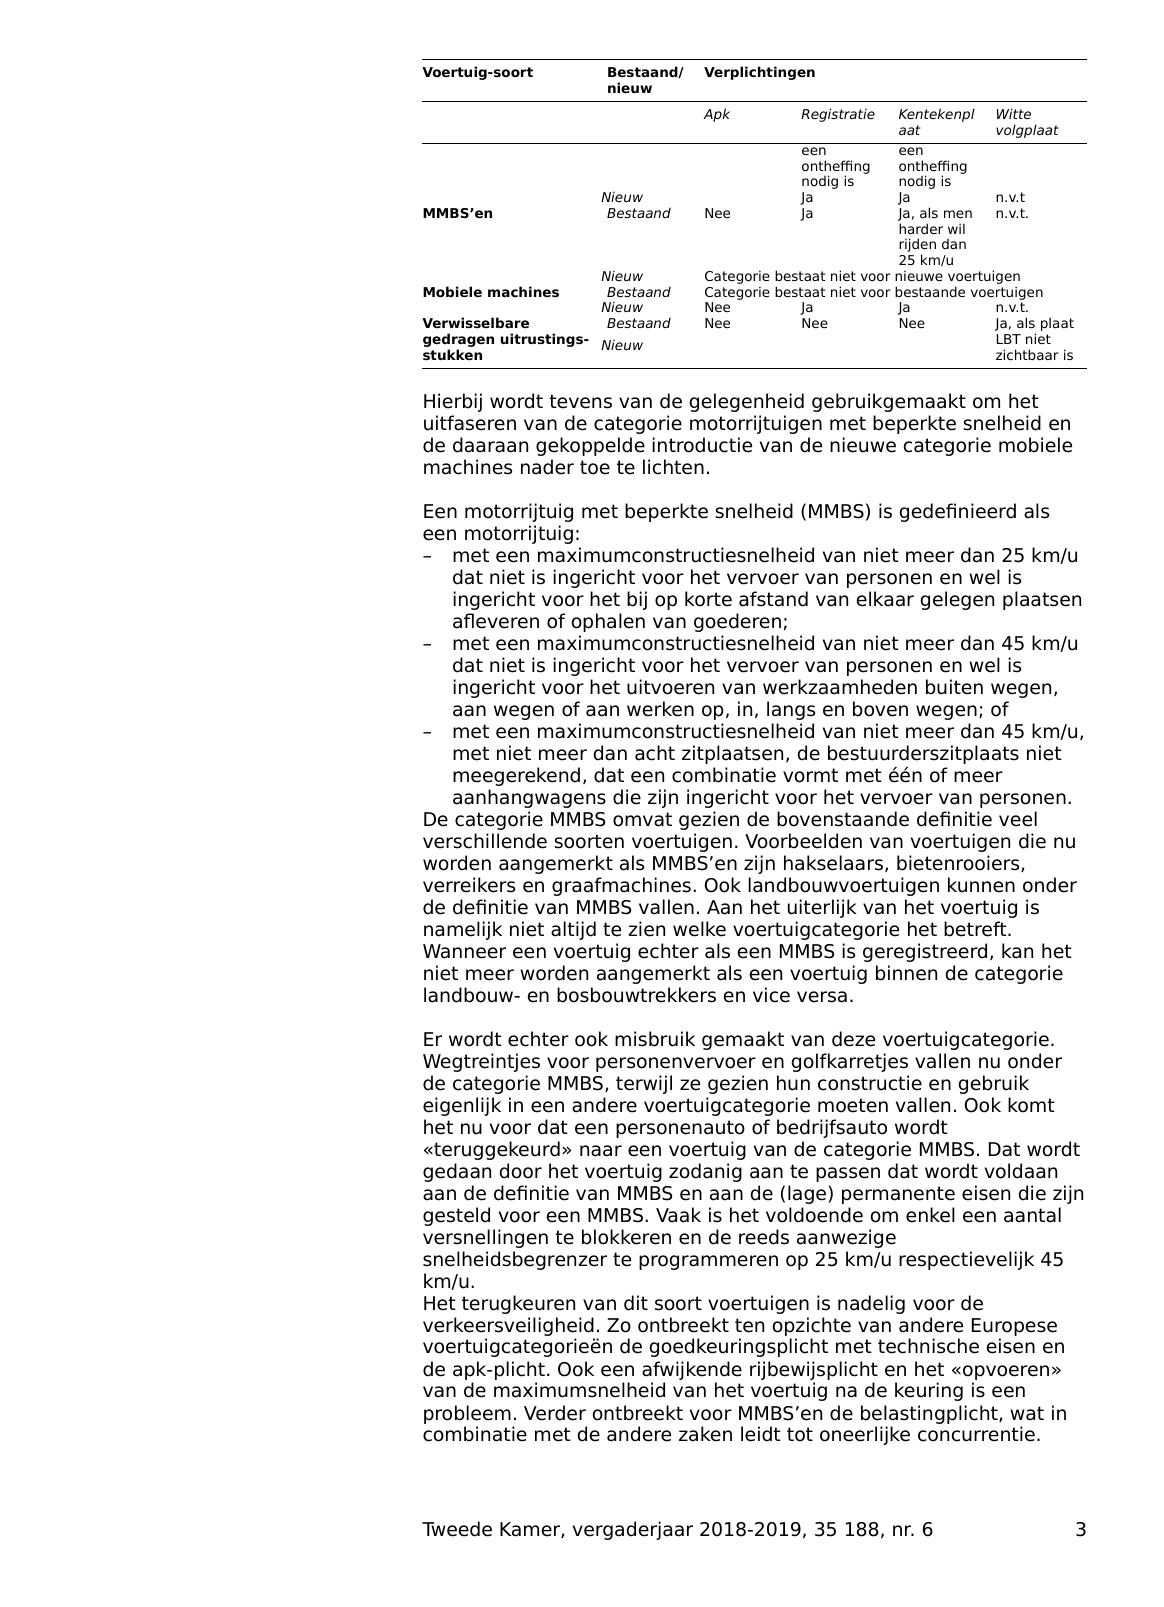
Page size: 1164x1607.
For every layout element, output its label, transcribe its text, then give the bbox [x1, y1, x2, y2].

table_cell Ja [893, 300, 989, 316]
table_cell Ja, als plaat LBT niet zichtbaar is [990, 316, 1087, 368]
table_cell Bestaand [601, 206, 698, 269]
table_cell Ja [893, 190, 989, 206]
table_cell [422, 102, 601, 143]
table_cell Nee [698, 206, 795, 269]
table_cell MMBS’en [422, 206, 601, 284]
table_cell Categorie bestaat niet voor bestaande voertuigen [698, 284, 1087, 300]
table_cell Bestaand [601, 284, 698, 300]
table_cell [698, 144, 795, 206]
table_cell [990, 144, 1087, 190]
table_cell Nieuw [601, 300, 698, 316]
table_cell Apk [698, 102, 795, 143]
text Er wordt echter ook misbruik gemaakt van deze voertuigcategorie. Wegtreintjes voor personenvervoer en golfkarretjes vallen nu onder de categorie MMBS, terwijl ze gezien hun constructie en gebruik eigenlijk in een andere voertuigcategorie moeten vallen. Ook komt het nu voor dat een personenauto of bedrijfsauto wordt «teruggekeurd» naar een voertuig van de categorie MMBS. Dat wordt gedaan door het voertuig zodanig aan te passen dat wordt voldaan aan de definitie van MMBS en aan de (lage) permanente eisen die zijn gesteld voor een MMBS. Vaak is het voldoende om enkel een aantal versnellingen te blokkeren en de reeds aanwezige snelheidsbegrenzer te programmeren op 25 km/u respectievelijk 45 km/u. [422, 1029, 1087, 1292]
table_cell Bestaand [601, 316, 698, 336]
table_cell [601, 144, 698, 190]
table_header Voertuig-soort [422, 60, 601, 101]
table_cell Nee [795, 316, 892, 368]
table_cell een ontheffing nodig is [795, 144, 892, 190]
table_cell Nieuw [601, 269, 698, 284]
table_cell n.v.t. [990, 300, 1087, 316]
table_cell n.v.t. [990, 206, 1087, 269]
text – met een maximumconstructiesnelheid van niet meer dan 25 km/u dat niet is ingericht voor het vervoer van personen en wel is ingericht voor het bij op korte afstand van elkaar gelegen plaatsen afleveren of ophalen van goederen; [422, 545, 1087, 633]
table_header Verplichtingen [698, 60, 1087, 101]
table_cell Mobiele machines [422, 284, 601, 316]
text Een motorrijtuig met beperkte snelheid (MMBS) is gedefinieerd als een motorrijtuig: [422, 501, 1087, 545]
table_cell Nieuw [601, 336, 698, 368]
table_cell Ja [795, 190, 892, 206]
table_cell Registratie [795, 102, 892, 143]
table_cell Witte volgplaat [990, 102, 1087, 143]
table_cell een ontheffing nodig is [893, 144, 989, 190]
table_cell Categorie bestaat niet voor nieuwe voertuigen [698, 269, 1087, 284]
table_cell Ja [795, 300, 892, 316]
table_cell Nee [893, 316, 989, 368]
text De categorie MMBS omvat gezien de bovenstaande definitie veel verschillende soorten voertuigen. Voorbeelden van voertuigen die nu worden aangemerkt als MMBS’en zijn hakselaars, bietenrooiers, verreikers en graafmachines. Ook landbouwvoertuigen kunnen onder de definitie van MMBS vallen. Aan het uiterlijk van het voertuig is namelijk niet altijd te zien welke voertuigcategorie het betreft. Wanneer een voertuig echter als een MMBS is geregistreerd, kan het niet meer worden aangemerkt als een voertuig binnen de categorie landbouw- en bosbouwtrekkers en vice versa. [422, 809, 1087, 1007]
table_cell n.v.t [990, 190, 1087, 206]
table_cell Nieuw [601, 190, 698, 206]
table_cell Nee [698, 300, 795, 316]
table_cell Nee [698, 316, 795, 368]
table_cell Ja [795, 206, 892, 269]
table_header Bestaand/nieuw [601, 60, 698, 101]
table_cell Ja, als men harder wil rijden dan 25 km/u [893, 206, 989, 269]
table_cell [601, 102, 698, 143]
text – met een maximumconstructiesnelheid van niet meer dan 45 km/u, met niet meer dan acht zitplaatsen, de bestuurderszitplaats niet meegerekend, dat een combinatie vormt met één of meer aanhangwagens die zijn ingericht voor het vervoer van personen. [422, 721, 1087, 809]
text Het terugkeuren van dit soort voertuigen is nadelig voor de verkeersveiligheid. Zo ontbreekt ten opzichte van andere Europese voertuigcategorieën de goedkeuringsplicht met technische eisen en de apk-plicht. Ook een afwijkende rijbewijsplicht en het «opvoeren» van de maximumsnelheid van het voertuig na de keuring is een probleem. Verder ontbreekt voor MMBS’en de belastingplicht, wat in combinatie met de andere zaken leidt tot oneerlijke concurrentie. [422, 1292, 1087, 1446]
text – met een maximumconstructiesnelheid van niet meer dan 45 km/u dat niet is ingericht voor het vervoer van personen en wel is ingericht voor het uitvoeren van werkzaamheden buiten wegen, aan wegen of aan werken op, in, langs en boven wegen; of [422, 633, 1087, 721]
table_cell [422, 144, 601, 206]
table_cell Verwisselbare gedragen uitrustings-stukken [422, 316, 601, 368]
text Hierbij wordt tevens van de gelegenheid gebruikgemaakt om het uitfaseren van de categorie motorrijtuigen met beperkte snelheid en de daaraan gekoppelde introductie van de nieuwe categorie mobiele machines nader toe te lichten. [422, 391, 1087, 479]
table_cell Kentekenplaat [893, 102, 989, 143]
